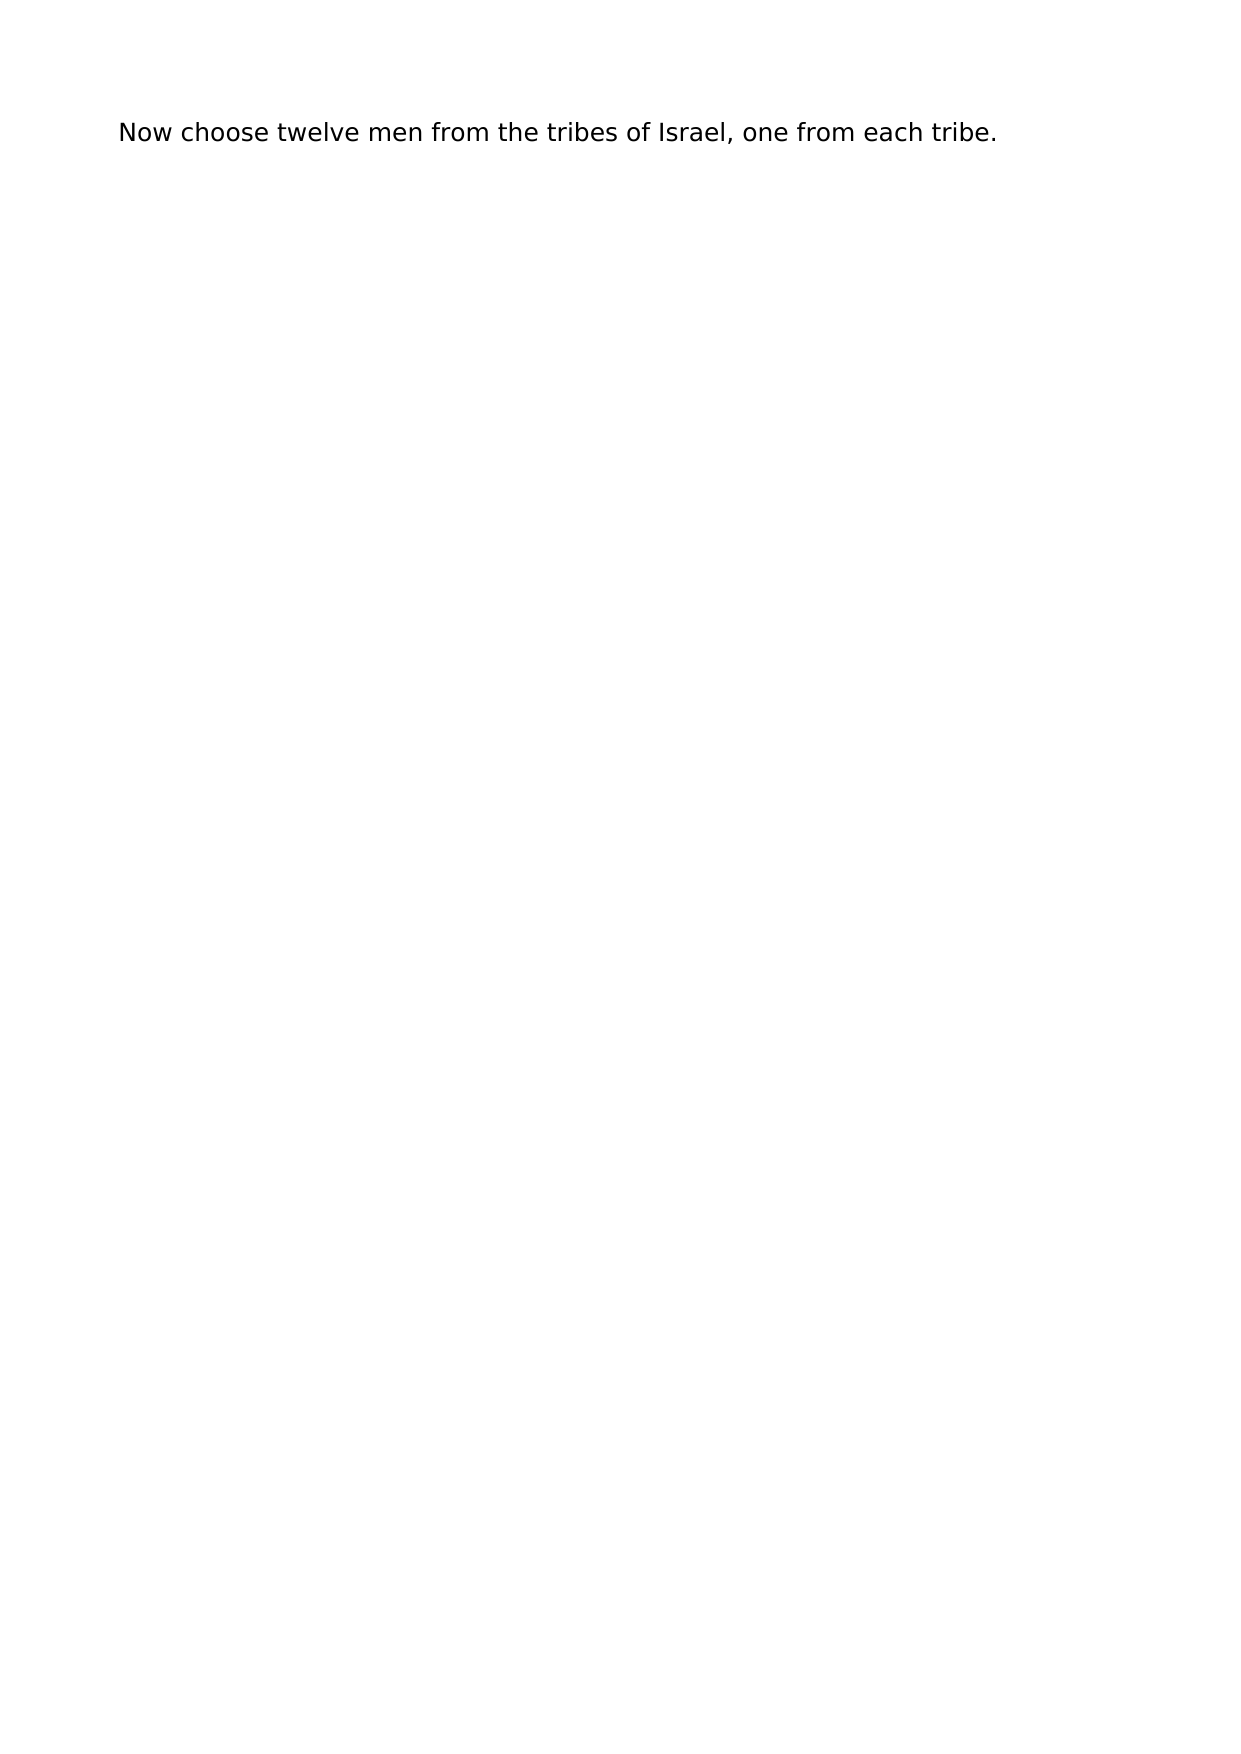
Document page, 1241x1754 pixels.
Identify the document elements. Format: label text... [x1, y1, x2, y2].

text Now choose twelve men from the tribes of Israel, one from each tribe. [118, 118, 1122, 147]
